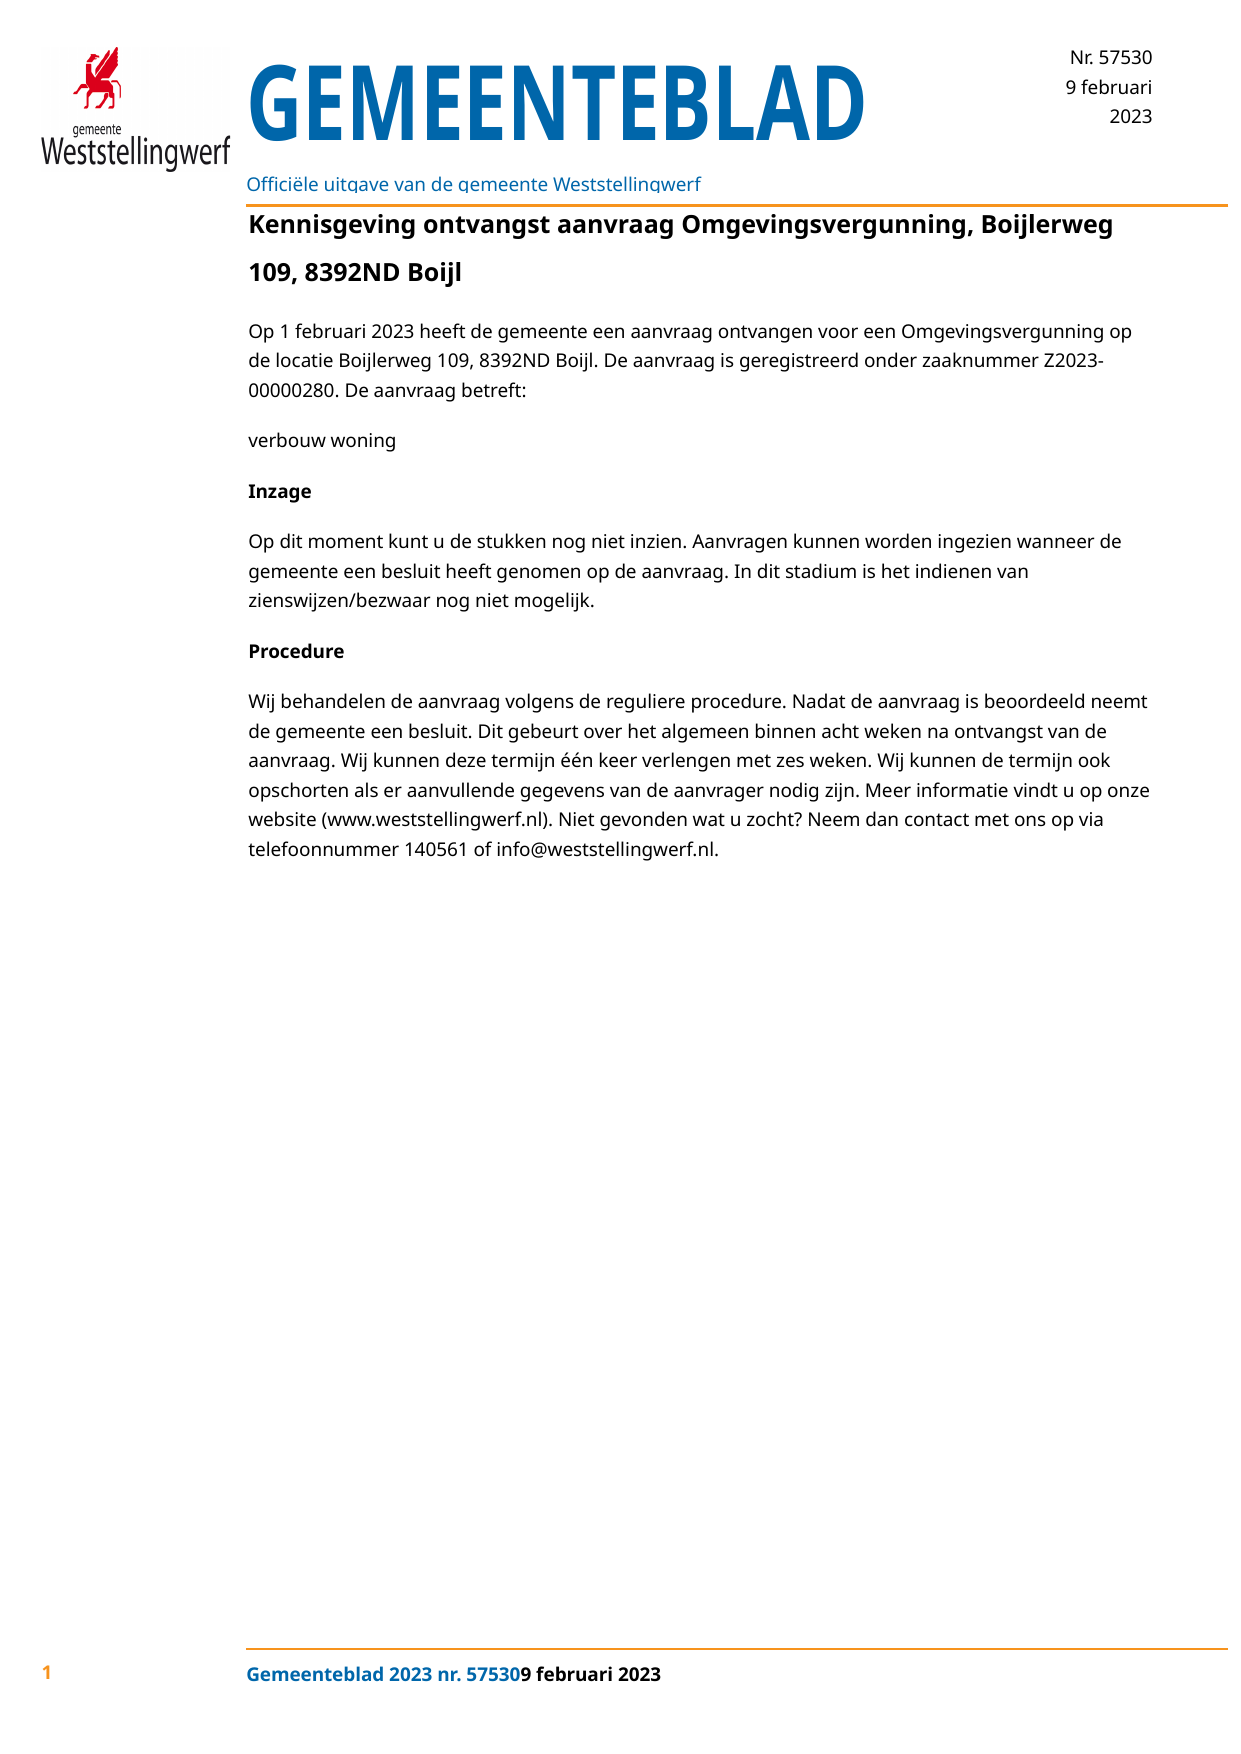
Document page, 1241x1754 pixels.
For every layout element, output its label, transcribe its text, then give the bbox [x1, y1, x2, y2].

text Kennisgeving ontvangst aanvraag Omgevingsvergunning, Boijlerweg 109, 8392ND Boijl [248, 207, 1152, 288]
picture [41, 47, 231, 172]
text Wij behandelen de aanvraag volgens de reguliere procedure. Nadat de aanvraag is beoordeeld neemt de gemeente een besluit. Dit gebeurt over het algemeen binnen acht weken na ontvangst van de aanvraag. Wij kunnen deze termijn één keer verlengen met zes weken. Wij kunnen de termijn ook opschorten als er aanvullende gegevens van de aanvrager nodig zijn. Meer informatie vindt u op onze website (www.weststellingwerf.nl). Niet gevonden wat u zocht? Neem dan contact met ons op via telefoonnummer 140561 of info@weststellingwerf.nl. [248, 688, 1152, 862]
text Inzage [248, 478, 1152, 504]
text Op dit moment kunt u de stukken nog niet inzien. Aanvragen kunnen worden ingezien wanneer de gemeente een besluit heeft genomen op de aanvraag. In dit stadium is het indienen van zienswijzen/bezwaar nog niet mogelijk. [248, 528, 1152, 613]
text Procedure [248, 638, 1152, 664]
text Op 1 februari 2023 heeft de gemeente een aanvraag ontvangen voor een Omgevingsvergunning op de locatie Boijlerweg 109, 8392ND Boijl. De aanvraag is geregistreerd onder zaaknummer Z2023-00000280. De aanvraag betreft: [248, 318, 1152, 403]
text verbouw woning [248, 427, 1152, 453]
